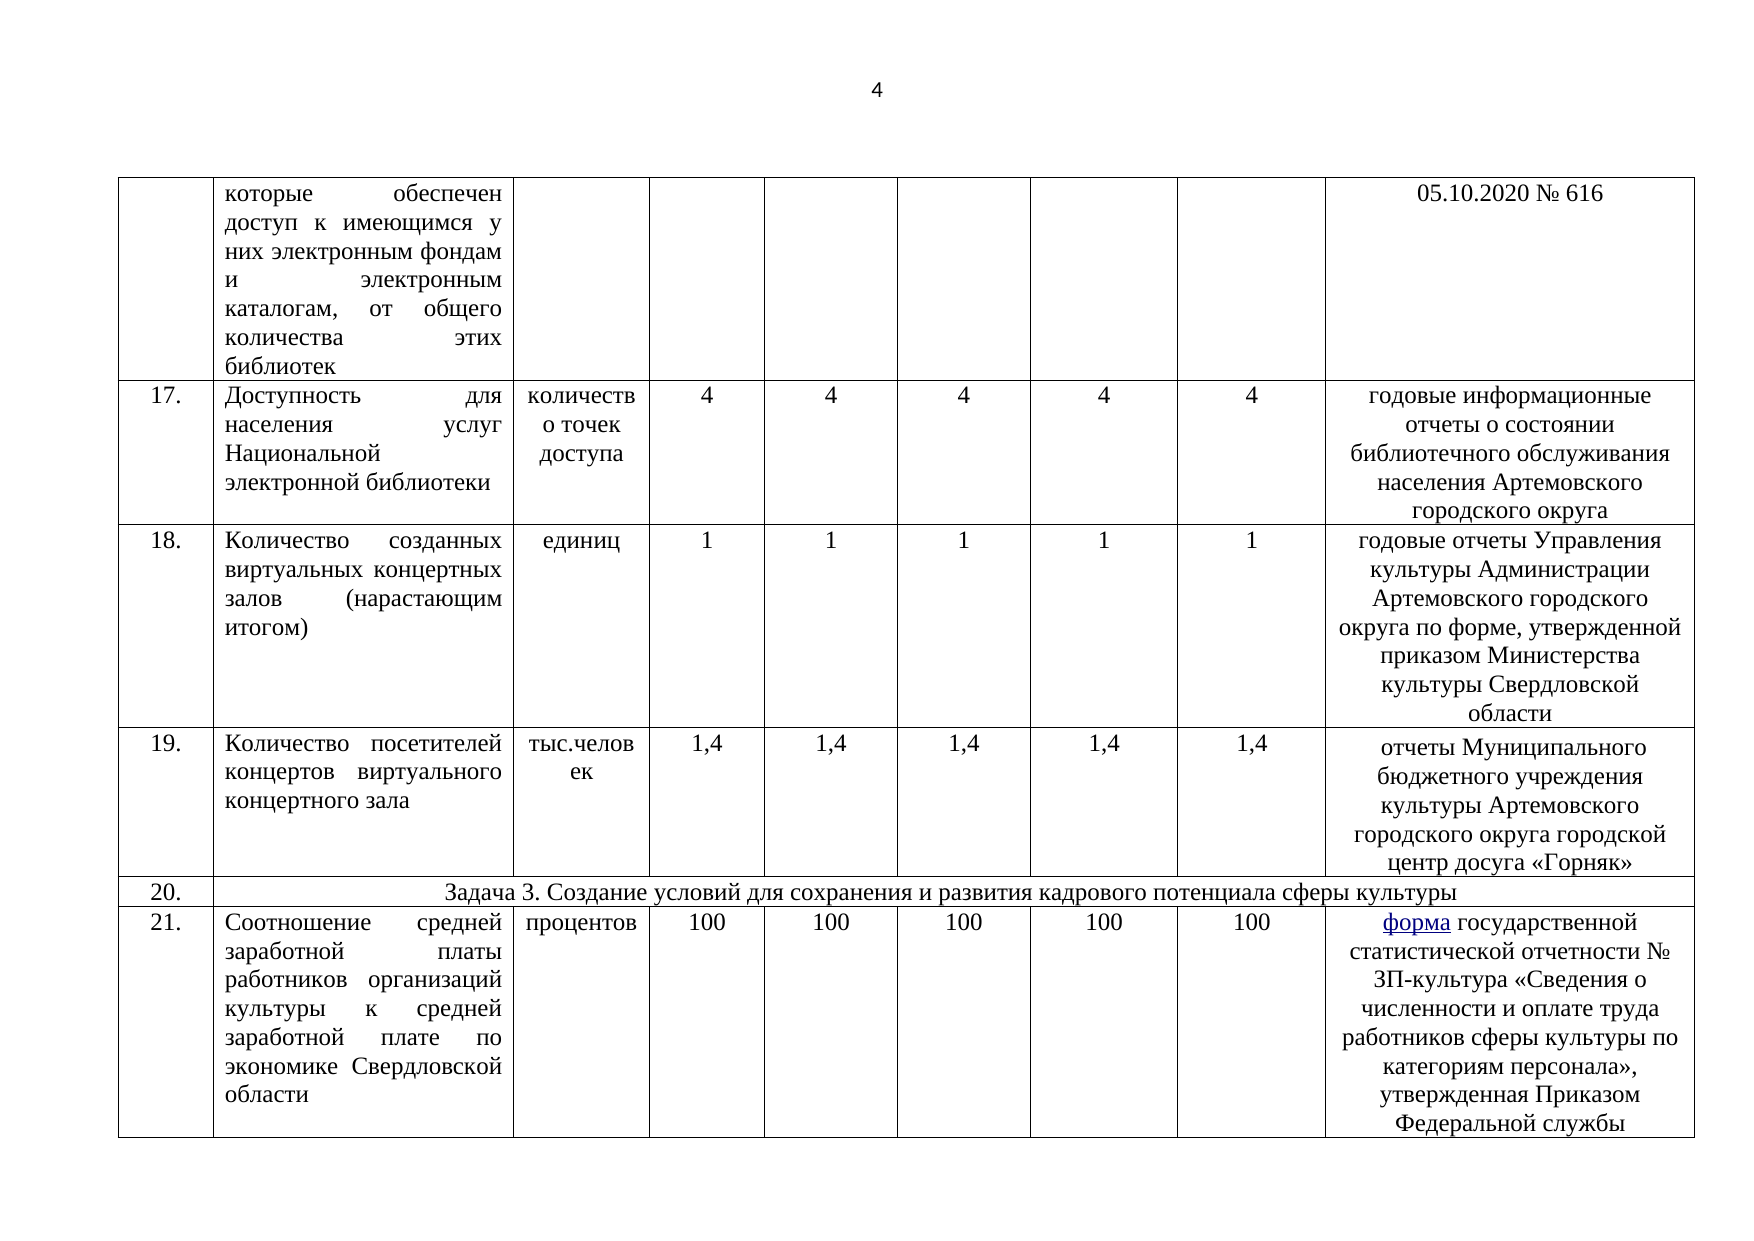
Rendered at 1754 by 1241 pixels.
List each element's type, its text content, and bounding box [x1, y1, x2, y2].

table_cell 05.10.2020 № 616 [1326, 178, 1694, 379]
table_cell единиц [514, 525, 649, 727]
table_cell [1031, 178, 1177, 379]
table_cell форма государственной статистической отчетности № ЗП-культура «Сведения о численности и оплате труда работников сферы культуры по категориям персонала», утвержденная Приказом Федеральной службы [1326, 907, 1694, 1137]
table_cell 4 [765, 381, 897, 524]
table_cell 1,4 [650, 728, 764, 876]
table_cell 4 [650, 381, 764, 524]
table_cell Количество созданных виртуальных концертных залов (нарастающим итогом) [214, 525, 513, 727]
table_cell 1 [898, 525, 1030, 727]
table_cell [765, 178, 897, 379]
table_cell годовые информационные отчеты о состоянии библиотечного обслуживания населения Артемовского городского округа [1326, 381, 1694, 524]
table_cell 21. [119, 907, 213, 1137]
table_cell 100 [765, 907, 897, 1137]
table_cell [650, 178, 764, 379]
table_cell 1,4 [898, 728, 1030, 876]
table_cell 1,4 [1031, 728, 1177, 876]
table_cell тыс.человек [514, 728, 649, 876]
table_cell 4 [1031, 381, 1177, 524]
table_cell [514, 178, 649, 379]
table_cell 1,4 [1178, 728, 1325, 876]
table_cell отчеты Муниципального бюджетного учреждения культуры Артемовского городского округа городской центр досуга «Горняк» [1326, 728, 1694, 876]
table_cell 19. [119, 728, 213, 876]
table_cell процентов [514, 907, 649, 1137]
table_cell 100 [650, 907, 764, 1137]
table_cell 100 [898, 907, 1030, 1137]
table_cell 20. [119, 877, 213, 906]
table_cell годовые отчеты Управления культуры Администрации Артемовского городского округа по форме, утвержденной приказом Министерства культуры Свердловской области [1326, 525, 1694, 727]
table_cell которые обеспечен доступ к имеющимся у них электронным фондам и электронным каталогам, от общего количества этих библиотек [214, 178, 513, 379]
table_cell Задача 3. Создание условий для сохранения и развития кадрового потенциала сферы культуры [214, 877, 1694, 906]
table_cell 1 [650, 525, 764, 727]
table_cell [1178, 178, 1325, 379]
table_cell 1 [765, 525, 897, 727]
table_cell 18. [119, 525, 213, 727]
table_cell 1 [1178, 525, 1325, 727]
table_cell количество точек доступа [514, 381, 649, 524]
table_cell [898, 178, 1030, 379]
table_cell 100 [1178, 907, 1325, 1137]
table_cell [119, 178, 213, 379]
table_cell Доступность для населения услуг Национальной электронной библиотеки [214, 381, 513, 524]
table_cell Соотношение средней заработной платы работников организаций культуры к средней заработной плате по экономике Свердловской области [214, 907, 513, 1137]
table_cell 4 [898, 381, 1030, 524]
table_cell 1 [1031, 525, 1177, 727]
table_cell 100 [1031, 907, 1177, 1137]
table_cell 4 [1178, 381, 1325, 524]
table_cell Количество посетителей концертов виртуального концертного зала [214, 728, 513, 876]
table_cell 17. [119, 381, 213, 524]
table_cell 1,4 [765, 728, 897, 876]
